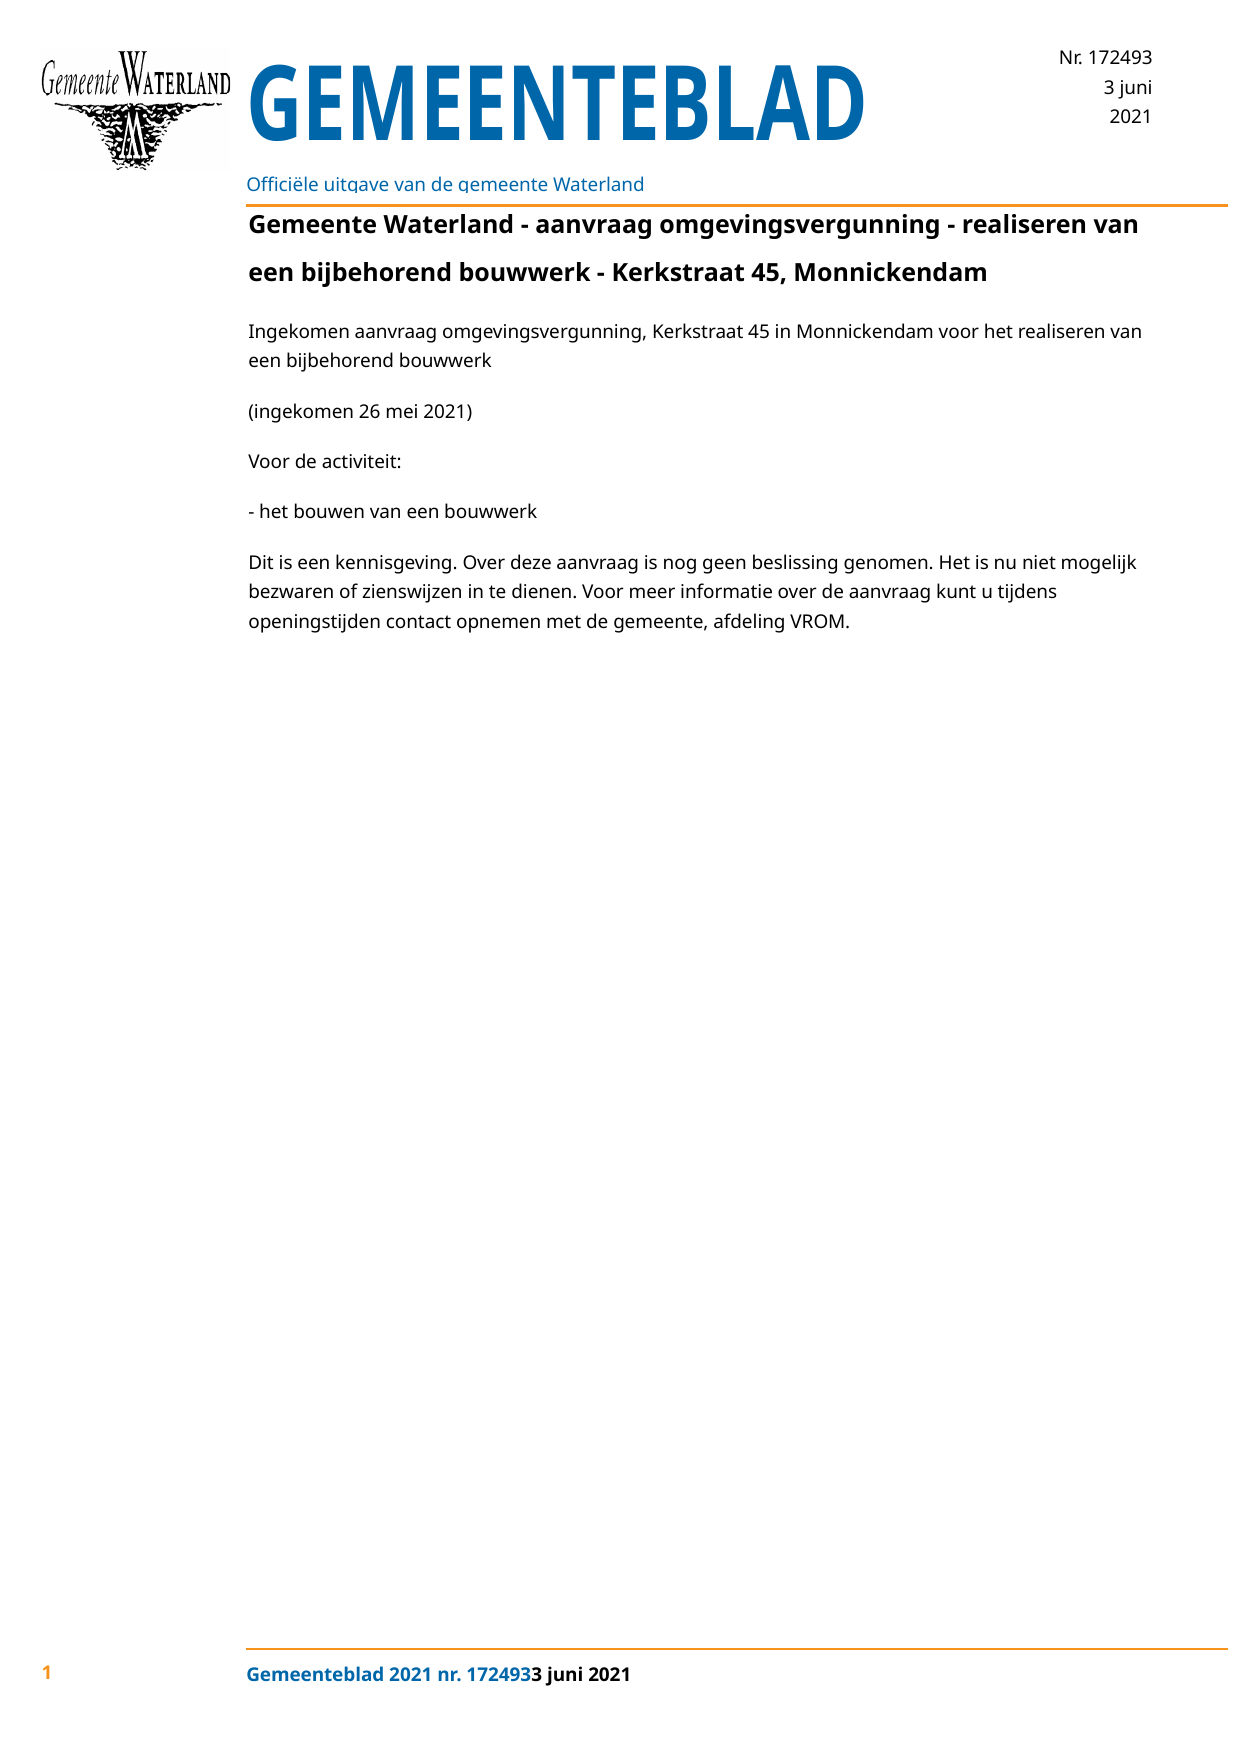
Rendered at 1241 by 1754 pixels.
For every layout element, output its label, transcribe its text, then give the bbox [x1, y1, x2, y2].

text Gemeente Waterland - aanvraag omgevingsvergunning - realiseren van een bijbehorend bouwwerk - Kerkstraat 45, Monnickendam [248, 207, 1152, 288]
text - het bouwen van een bouwwerk [248, 499, 1152, 524]
picture [41, 47, 231, 172]
text (ingekomen 26 mei 2021) [248, 398, 1152, 424]
text Dit is een kennisgeving. Over deze aanvraag is nog geen beslissing genomen. Het is nu niet mogelijk bezwaren of zienswijzen in te dienen. Voor meer informatie over de aanvraag kunt u tijdens openingstijden contact opnemen met de gemeente, afdeling VROM. [248, 549, 1152, 634]
text Voor de activiteit: [248, 448, 1152, 474]
text Ingekomen aanvraag omgevingsvergunning, Kerkstraat 45 in Monnickendam voor het realiseren van een bijbehorend bouwwerk [248, 318, 1152, 373]
